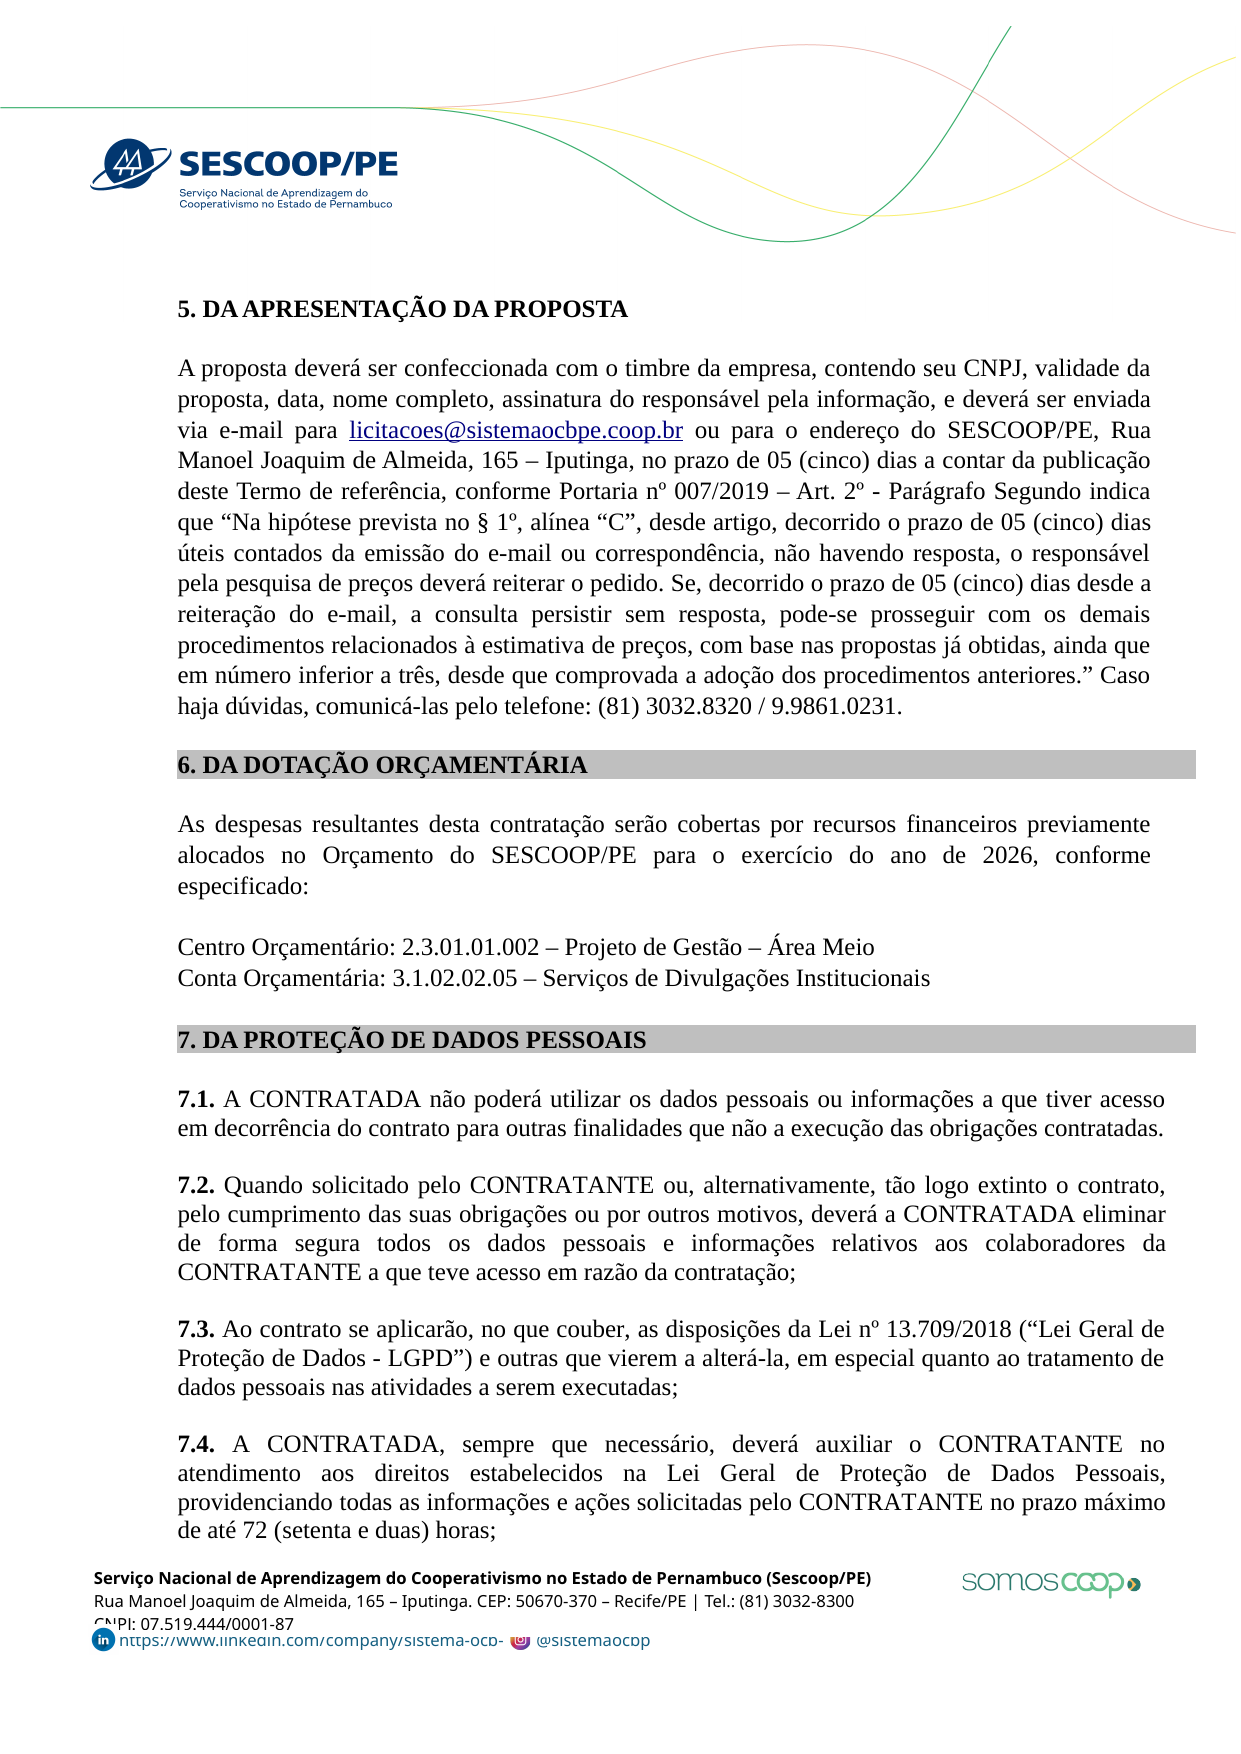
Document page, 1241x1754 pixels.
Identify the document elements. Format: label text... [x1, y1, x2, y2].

text 7.4. A CONTRATADA, sempre que necessário, deverá auxiliar o CONTRATANTE no atendimento aos direitos estabelecidos na Lei Geral de Proteção de Dados Pessoais, providenciando todas as informações e ações solicitadas pelo CONTRATANTE no prazo máximo de até 72 (setenta e duas) horas; [177, 1429, 1167, 1544]
text 7. DA PROTEÇÃO DE DADOS PESSOAIS [177, 1025, 1196, 1053]
text Centro Orçamentário: 2.3.01.01.002 – Projeto de Gestão – Área Meio [177, 932, 1152, 961]
text 7.1. A CONTRATADA não poderá utilizar os dados pessoais ou informações a que tiver acesso em decorrência do contrato para outras finalidades que não a execução das obrigações contratadas. [177, 1084, 1167, 1142]
text 7.2. Quando solicitado pelo CONTRATANTE ou, alternativamente, tão logo extinto o contrato, pelo cumprimento das suas obrigações ou por outros motivos, deverá a CONTRATADA eliminar de forma segura todos os dados pessoais e informações relativos aos colaboradores da CONTRATANTE a que teve acesso em razão da contratação; [177, 1170, 1167, 1285]
text As despesas resultantes desta contratação serão cobertas por recursos financeiros previamente alocados no Orçamento do SESCOOP/PE para o exercício do ano de 2026, conforme especificado: [177, 809, 1152, 900]
text Conta Orçamentária: 3.1.02.02.05 – Serviços de Divulgações Institucionais [177, 963, 1152, 992]
text A proposta deverá ser confeccionada com o timbre da empresa, contendo seu CNPJ, validade da proposta, data, nome completo, assinatura do responsável pela informação, e deverá ser enviada via e-mail para licitacoes@sistemaocbpe.coop.br ou para o endereço do SESCOOP/PE, Rua Manoel Joaquim de Almeida, 165 – Iputinga, no prazo de 05 (cinco) dias a contar da publicação deste Termo de referência, conforme Portaria nº 007/2019 – Art. 2º - Parágrafo Segundo indica que “Na hipótese prevista no § 1º, alínea “C”, desde artigo, decorrido o prazo de 05 (cinco) dias úteis contados da emissão do e-mail ou correspondência, não havendo resposta, o responsável pela pesquisa de preços deverá reiterar o pedido. Se, decorrido o prazo de 05 (cinco) dias desde a reiteração do e-mail, a consulta persistir sem resposta, pode-se prosseguir com os demais procedimentos relacionados à estimativa de preços, com base nas propostas já obtidas, ainda que em número inferior a três, desde que comprovada a adoção dos procedimentos anteriores.” Caso haja dúvidas, comunicá-las pelo telefone: (81) 3032.8320 / 9.9861.0231. [177, 353, 1152, 720]
text 6. DA DOTAÇÃO ORÇAMENTÁRIA [177, 750, 1196, 779]
text 7.3. Ao contrato se aplicarão, no que couber, as disposições da Lei nº 13.709/2018 (“Lei Geral de Proteção de Dados - LGPD”) e outras que vierem a alterá-la, em especial quanto ao tratamento de dados pessoais nas atividades a serem executadas; [177, 1314, 1167, 1400]
